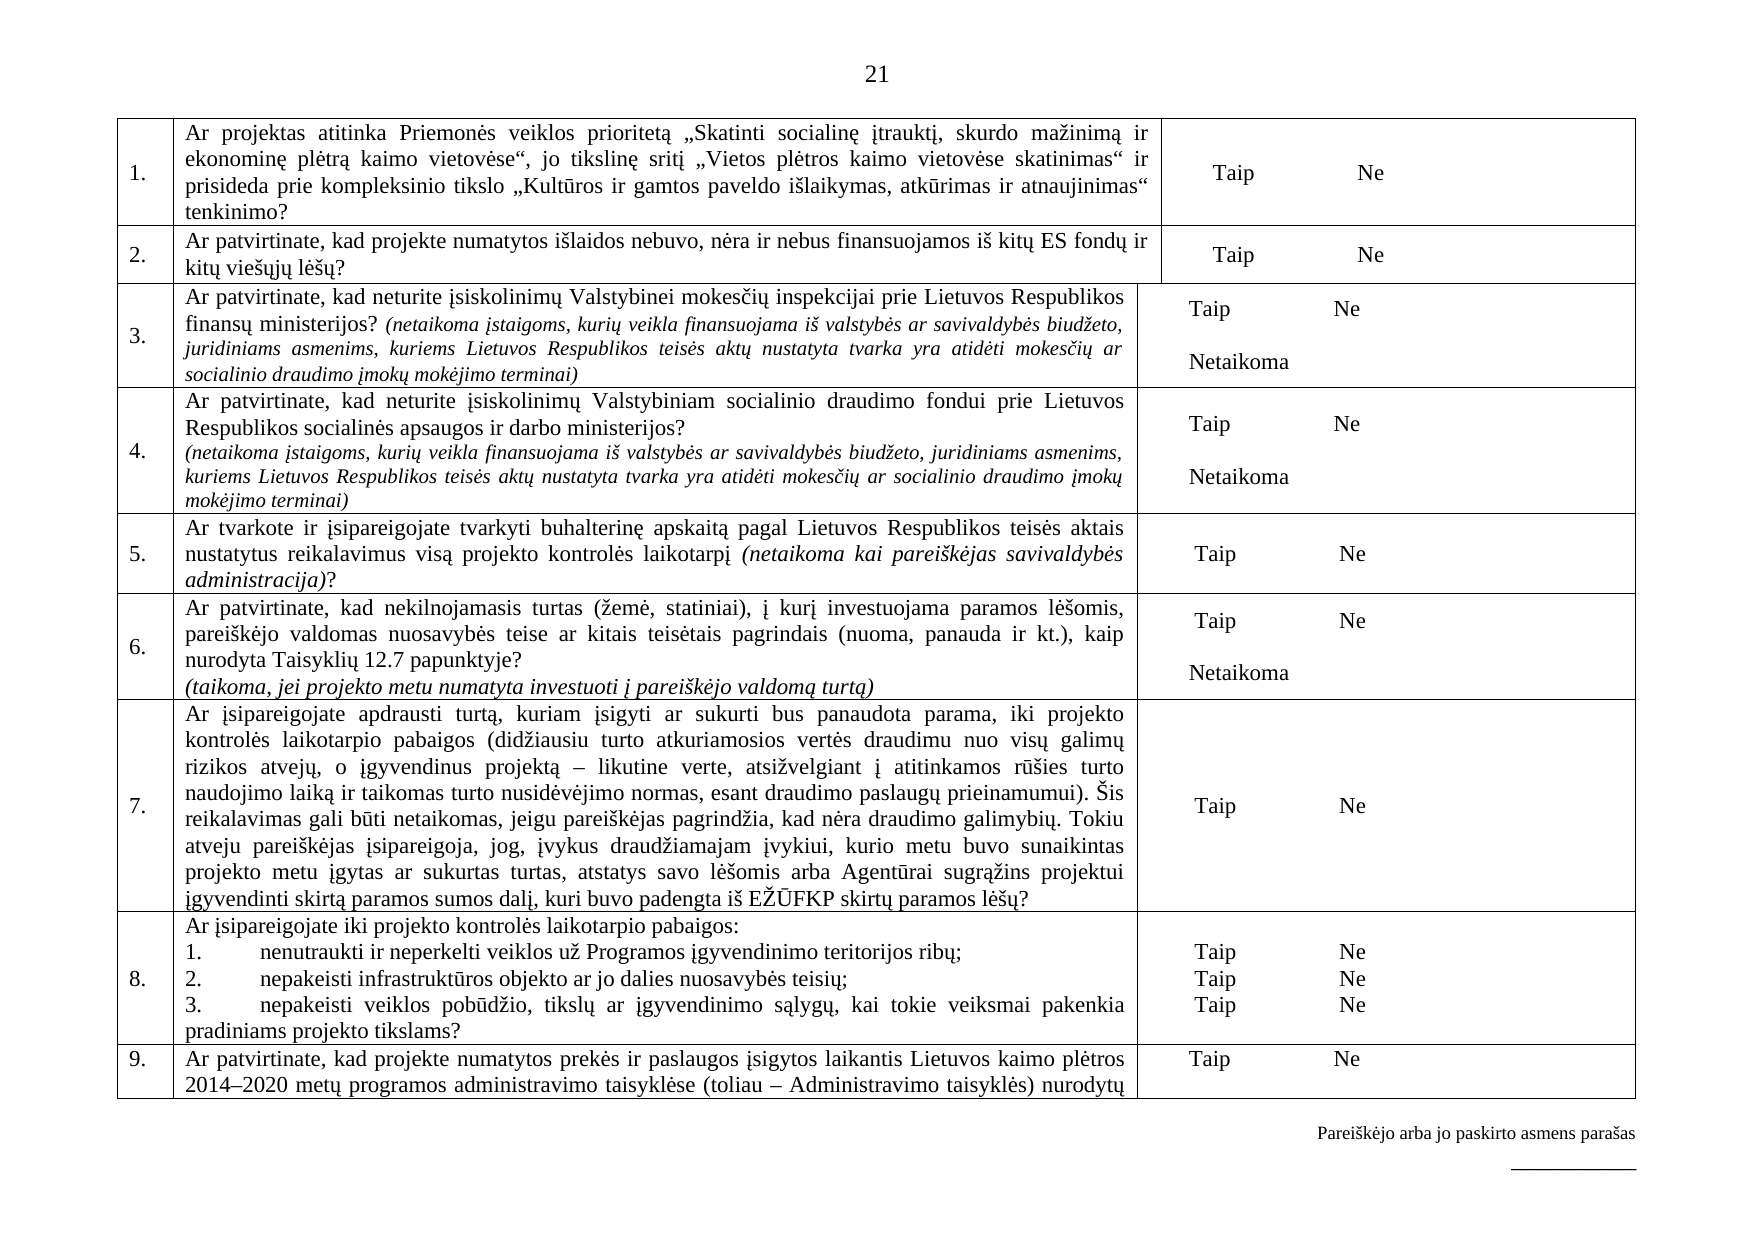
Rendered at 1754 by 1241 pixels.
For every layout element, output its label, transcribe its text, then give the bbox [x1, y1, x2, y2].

table_cell Ar patvirtinate, kad nekilnojamasis turtas (žemė, statiniai), į kurį investuojama paramos lėšomis, pareiškėjo valdomas nuosavybės teise ar kitais teisėtais pagrindais (nuoma, panauda ir kt.), kaip nurodyta Taisyklių 12.7 papunktyje? (taikoma, jei projekto metu numatyta investuoti į pareiškėjo valdomą turtą) [174, 594, 1137, 699]
table_cell 4. [118, 388, 173, 512]
table_cell Ar patvirtinate, kad neturite įsiskolinimų Valstybinei mokesčių inspekcijai prie Lietuvos Respublikos finansų ministerijos? (netaikoma įstaigoms, kurių veikla finansuojama iš valstybės ar savivaldybės biudžeto, juridiniams asmenims, kuriems Lietuvos Respublikos teisės aktų nustatyta tvarka yra atidėti mokesčių ar socialinio draudimo įmokų mokėjimo terminai) [174, 284, 1137, 387]
table_header Taip Ne [1162, 119, 1635, 224]
table_cell 9. [118, 1045, 173, 1097]
table_cell 8. [118, 912, 173, 1044]
table_cell 3. [118, 284, 173, 387]
table_header 1. [118, 119, 173, 224]
table_cell Taip Ne Netaikoma [1138, 388, 1635, 512]
table_cell 6. [118, 594, 173, 699]
table_cell 2. [118, 226, 173, 282]
table_cell Taip Ne Netaikoma [1138, 594, 1635, 699]
table_cell Ar įsipareigojate iki projekto kontrolės laikotarpio pabaigos: 1. nenutraukti ir neperkelti veiklos už Programos įgyvendinimo teritorijos ribų; 2. nepakeisti infrastruktūros objekto ar jo dalies nuosavybės teisių; 3. nepakeisti veiklos pobūdžio, tikslų ar įgyvendinimo sąlygų, kai tokie veiksmai pakenkia pradiniams projekto tikslams? [174, 912, 1137, 1044]
table_cell Taip Ne Netaikoma [1138, 284, 1635, 387]
table_cell 5. [118, 514, 173, 593]
table_cell Ar tvarkote ir įsipareigojate tvarkyti buhalterinę apskaitą pagal Lietuvos Respublikos teisės aktais nustatytus reikalavimus visą projekto kontrolės laikotarpį (netaikoma kai pareiškėjas savivaldybės administracija)? [174, 514, 1137, 593]
table_cell Taip Ne [1138, 1045, 1635, 1097]
table_cell 7. [118, 700, 173, 911]
table_cell Taip Ne Taip Ne Taip Ne [1138, 912, 1635, 1044]
table_cell Ar įsipareigojate apdrausti turtą, kuriam įsigyti ar sukurti bus panaudota parama, iki projekto kontrolės laikotarpio pabaigos (didžiausiu turto atkuriamosios vertės draudimu nuo visų galimų rizikos atvejų, o įgyvendinus projektą – likutine verte, atsižvelgiant į atitinkamos rūšies turto naudojimo laiką ir taikomas turto nusidėvėjimo normas, esant draudimo paslaugų prieinamumui). Šis reikalavimas gali būti netaikomas, jeigu pareiškėjas pagrindžia, kad nėra draudimo galimybių. Tokiu atveju pareiškėjas įsipareigoja, jog, įvykus draudžiamajam įvykiui, kurio metu buvo sunaikintas projekto metu įgytas ar sukurtas turtas, atstatys savo lėšomis arba Agentūrai sugrąžins projektui įgyvendinti skirtą paramos sumos dalį, kuri buvo padengta iš EŽŪFKP skirtų paramos lėšų? [174, 700, 1137, 911]
table_cell Taip Ne [1162, 226, 1635, 282]
table_cell Ar patvirtinate, kad projekte numatytos prekės ir paslaugos įsigytos laikantis Lietuvos kaimo plėtros 2014–2020 metų programos administravimo taisyklėse (toliau – Administravimo taisyklės) nurodytų [174, 1045, 1137, 1097]
table_cell Ar patvirtinate, kad neturite įsiskolinimų Valstybiniam socialinio draudimo fondui prie Lietuvos Respublikos socialinės apsaugos ir darbo ministerijos? (netaikoma įstaigoms, kurių veikla finansuojama iš valstybės ar savivaldybės biudžeto, juridiniams asmenims, kuriems Lietuvos Respublikos teisės aktų nustatyta tvarka yra atidėti mokesčių ar socialinio draudimo įmokų mokėjimo terminai) [174, 388, 1137, 512]
table_header Ar projektas atitinka Priemonės veiklos prioritetą „Skatinti socialinę įtrauktį, skurdo mažinimą ir ekonominę plėtrą kaimo vietovėse“, jo tikslinę sritį „Vietos plėtros kaimo vietovėse skatinimas“ ir prisideda prie kompleksinio tikslo „Kultūros ir gamtos paveldo išlaikymas, atkūrimas ir atnaujinimas“ tenkinimo? [174, 119, 1161, 224]
table_cell Taip Ne [1138, 514, 1635, 593]
table_cell Ar patvirtinate, kad projekte numatytos išlaidos nebuvo, nėra ir nebus finansuojamos iš kitų ES fondų ir kitų viešųjų lėšų? [174, 226, 1161, 282]
table_cell Taip Ne [1138, 700, 1635, 911]
